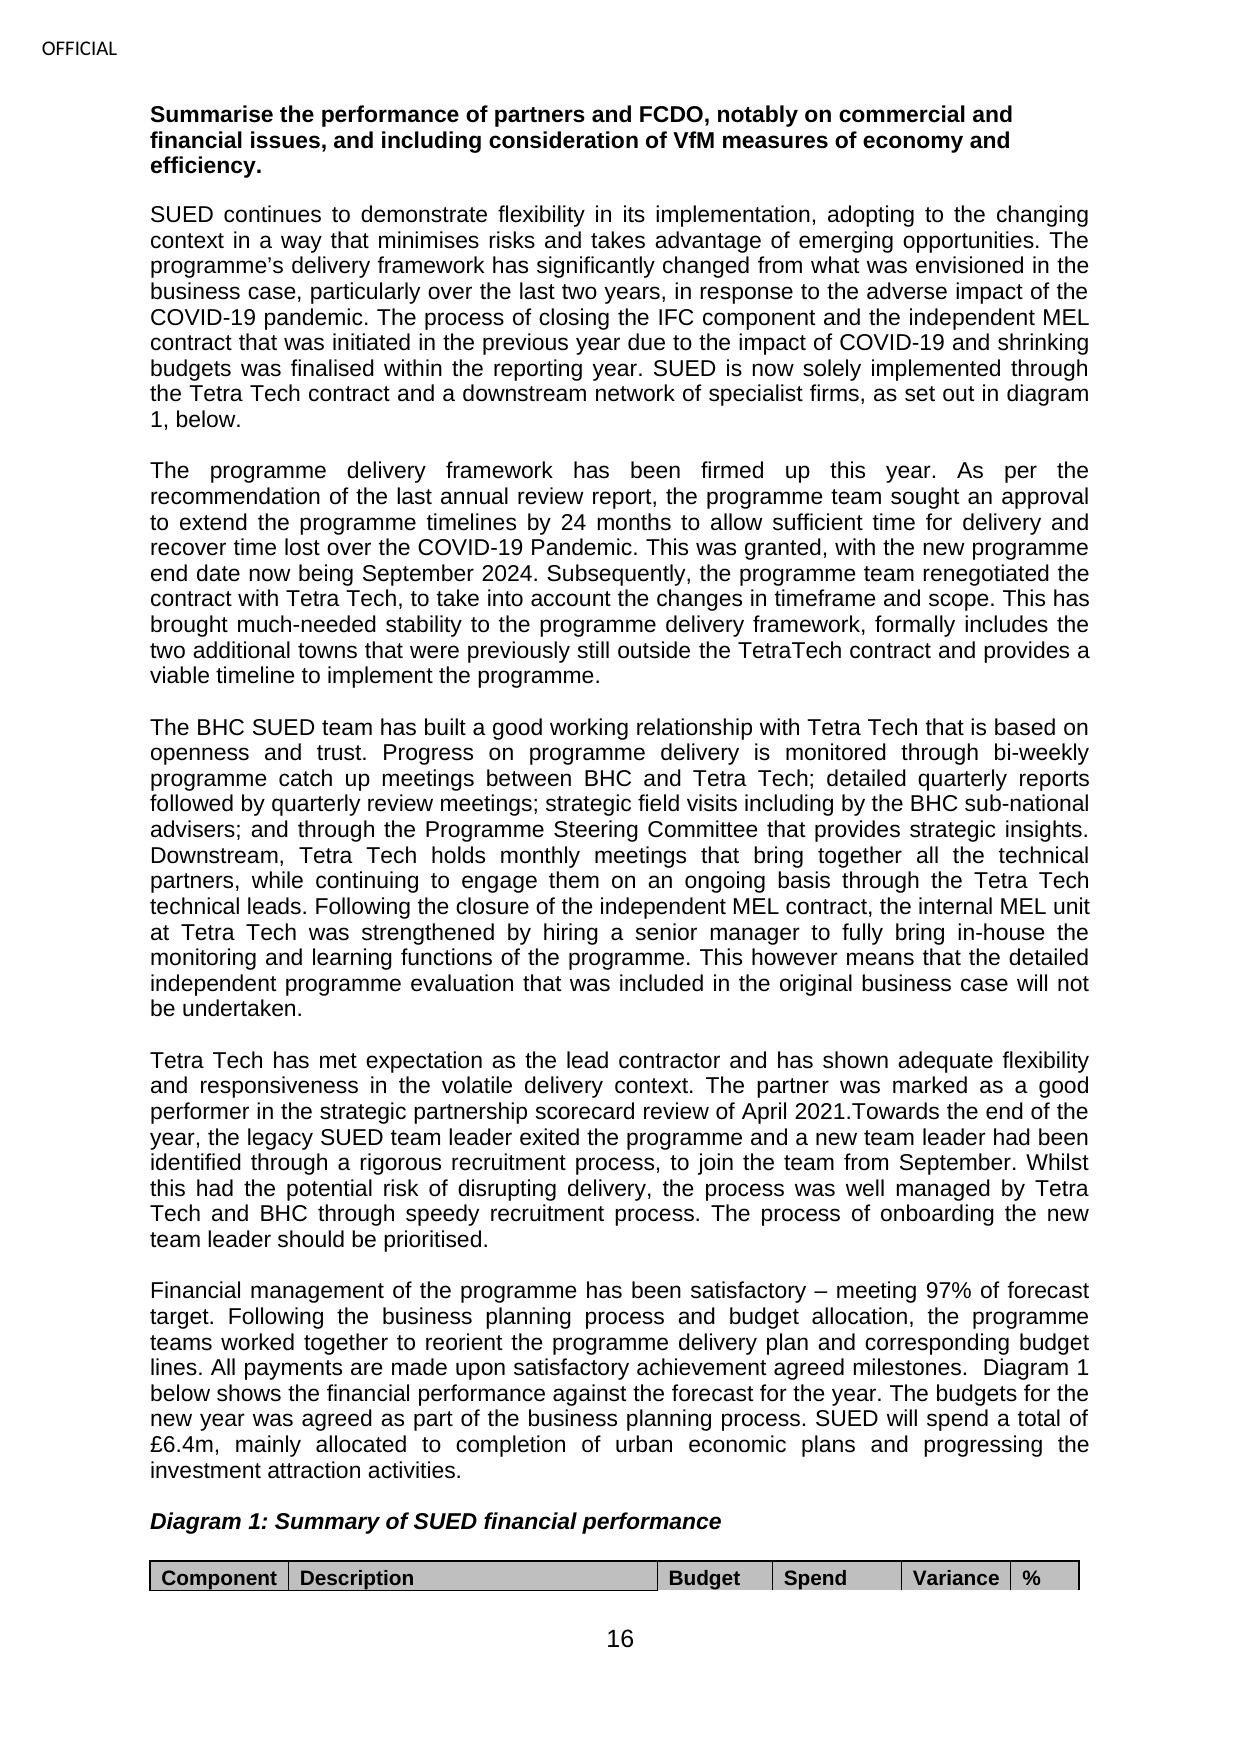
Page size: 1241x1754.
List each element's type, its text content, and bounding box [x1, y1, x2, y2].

table_header Budget [658, 1562, 772, 1590]
text Diagram 1: Summary of SUED financial performance [150, 1509, 1090, 1534]
table_header Description [289, 1562, 657, 1590]
table_header Component [151, 1562, 288, 1590]
text Financial management of the programme has been satisfactory – meeting 97% of forecast target. Following the business planning process and budget allocation, the programme teams worked together to reorient the programme delivery plan and corresponding budget lines. All payments are made upon satisfactory achievement agreed milestones. Diagram 1 below shows the financial performance against the forecast for the year. The budgets for the new year was agreed as part of the business planning process. SUED will spend a total of £6.4m, mainly allocated to completion of urban economic plans and progressing the investment attraction activities. [150, 1278, 1090, 1483]
text The BHC SUED team has built a good working relationship with Tetra Tech that is based on openness and trust. Progress on programme delivery is monitored through bi-weekly programme catch up meetings between BHC and Tetra Tech; detailed quarterly reports followed by quarterly review meetings; strategic field visits including by the BHC sub-national advisers; and through the Programme Steering Committee that provides strategic insights. Downstream, Tetra Tech holds monthly meetings that bring together all the technical partners, while continuing to engage them on an ongoing basis through the Tetra Tech technical leads. Following the closure of the independent MEL contract, the internal MEL unit at Tetra Tech was strengthened by hiring a senior manager to fully bring in-house the monitoring and learning functions of the programme. This however means that the detailed independent programme evaluation that was included in the original business case will not be undertaken. [150, 714, 1090, 1022]
text Summarise the performance of partners and FCDO, notably on commercial and financial issues, and including consideration of VfM measures of economy and efficiency. [150, 102, 1090, 178]
text Tetra Tech has met expectation as the lead contractor and has shown adequate flexibility and responsiveness in the volatile delivery context. The partner was marked as a good performer in the strategic partnership scorecard review of April 2021.Towards the end of the year, the legacy SUED team leader exited the programme and a new team leader had been identified through a rigorous recruitment process, to join the team from September. Whilst this had the potential risk of disrupting delivery, the process was well managed by Tetra Tech and BHC through speedy recruitment process. The process of onboarding the new team leader should be prioritised. [150, 1047, 1090, 1252]
table_header % [1011, 1562, 1078, 1590]
text The programme delivery framework has been firmed up this year. As per the recommendation of the last annual review report, the programme team sought an approval to extend the programme timelines by 24 months to allow sufficient time for delivery and recover time lost over the COVID-19 Pandemic. This was granted, with the new programme end date now being September 2024. Subsequently, the programme team renegotiated the contract with Tetra Tech, to take into account the changes in timeframe and scope. This has brought much-needed stability to the programme delivery framework, formally includes the two additional towns that were previously still outside the TetraTech contract and provides a viable timeline to implement the programme. [150, 458, 1090, 689]
table_header Spend [773, 1562, 901, 1590]
table_header Variance [902, 1562, 1010, 1590]
text SUED continues to demonstrate flexibility in its implementation, adopting to the changing context in a way that minimises risks and takes advantage of emerging opportunities. The programme’s delivery framework has significantly changed from what was envisioned in the business case, particularly over the last two years, in response to the adverse impact of the COVID-19 pandemic. The process of closing the IFC component and the independent MEL contract that was initiated in the previous year due to the impact of COVID-19 and shrinking budgets was finalised within the reporting year. SUED is now solely implemented through the Tetra Tech contract and a downstream network of specialist firms, as set out in diagram 1, below. [150, 202, 1090, 432]
